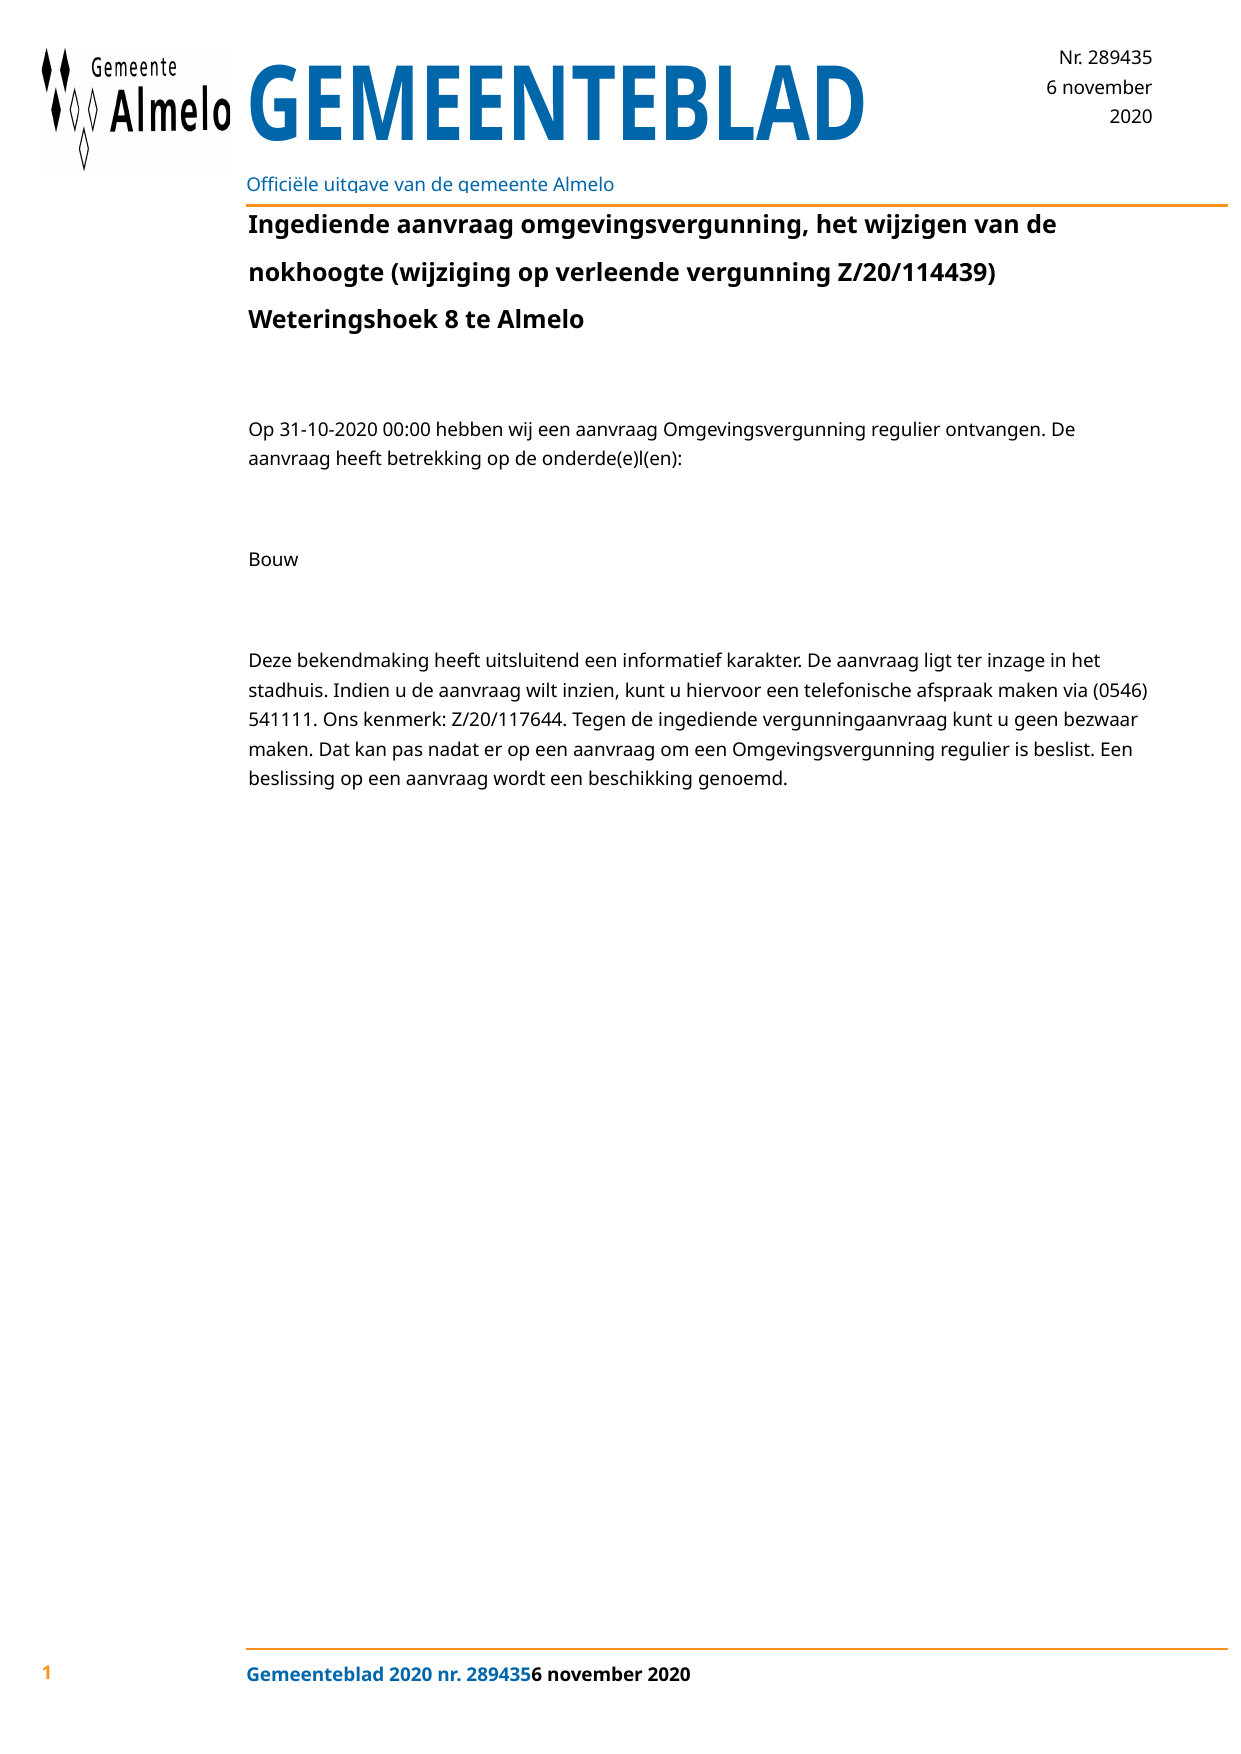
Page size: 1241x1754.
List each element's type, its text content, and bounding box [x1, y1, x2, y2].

text Deze bekendmaking heeft uitsluitend een informatief karakter. De aanvraag ligt ter inzage in het stadhuis. Indien u de aanvraag wilt inzien, kunt u hiervoor een telefonische afspraak maken via (0546) 541111. Ons kenmerk: Z/20/117644. Tegen de ingediende vergunningaanvraag kunt u geen bezwaar maken. Dat kan pas nadat er op een aanvraag om een Omgevingsvergunning regulier is beslist. Een beslissing op een aanvraag wordt een beschikking genoemd. [248, 647, 1152, 791]
text Bouw [248, 546, 1152, 572]
text Ingediende aanvraag omgevingsvergunning, het wijzigen van de nokhoogte (wijziging op verleende vergunning Z/20/114439) Weteringshoek 8 te Almelo [248, 207, 1152, 336]
text Op 31-10-2020 00:00 hebben wij een aanvraag Omgevingsvergunning regulier ontvangen. De aanvraag heeft betrekking op de onderde(e)l(en): [248, 416, 1152, 471]
picture [41, 47, 231, 172]
